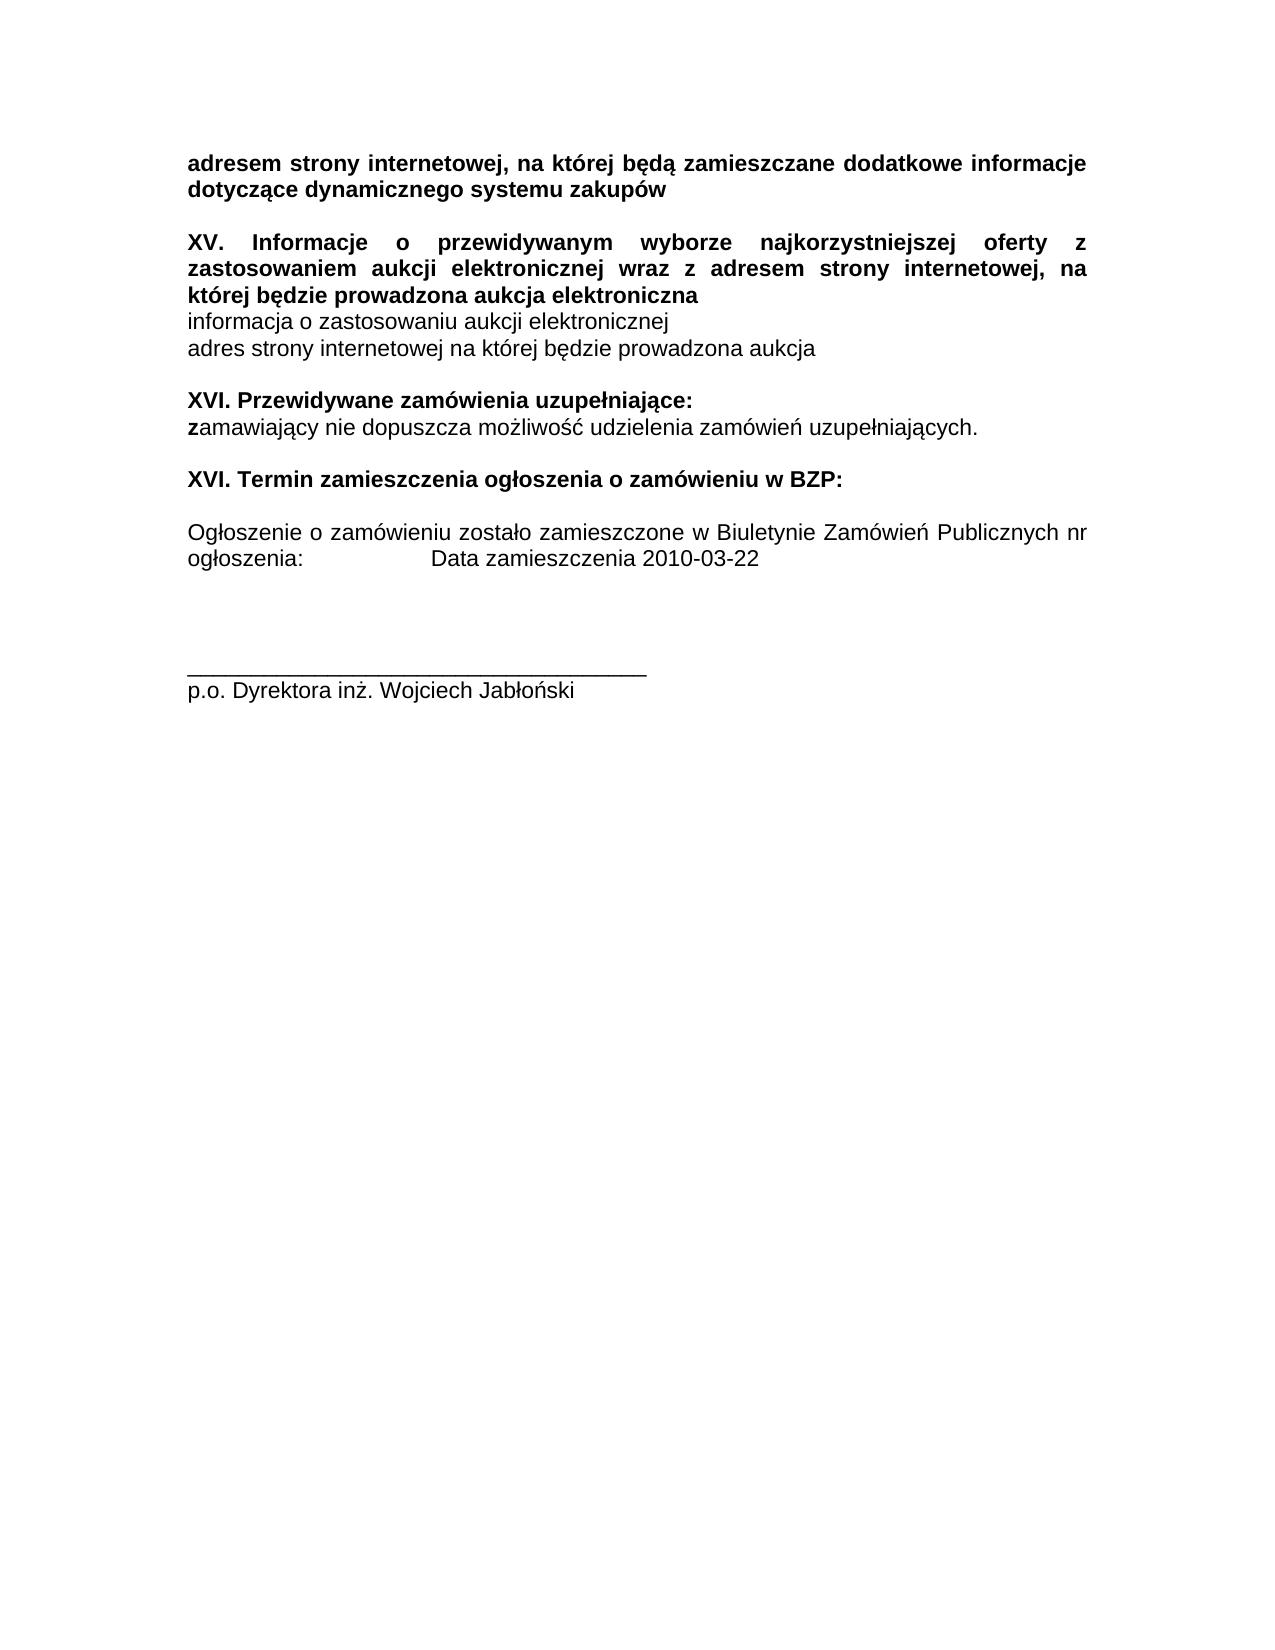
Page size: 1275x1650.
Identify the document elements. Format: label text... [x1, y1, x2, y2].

text XVI. Termin zamieszczenia ogłoszenia o zamówieniu w BZP: [187, 466, 1087, 493]
text ____________________________________ [187, 651, 1087, 677]
text adresem strony internetowej, na której będą zamieszczane dodatkowe informacje dotyczące dynamicznego systemu zakupów [187, 150, 1087, 203]
text XV. Informacje o przewidywanym wyborze najkorzystniejszej oferty z zastosowaniem aukcji elektronicznej wraz z adresem strony internetowej, na której będzie prowadzona aukcja elektroniczna [187, 229, 1087, 308]
text Ogłoszenie o zamówieniu zostało zamieszczone w Biuletynie Zamówień Publicznych nr ogłoszenia: Data zamieszczenia 2010-03-22 [187, 519, 1087, 572]
text XVI. Przewidywane zamówienia uzupełniające: [187, 387, 1087, 413]
text adres strony internetowej na której będzie prowadzona aukcja [187, 334, 1087, 361]
text informacja o zastosowaniu aukcji elektronicznej [187, 308, 1087, 334]
text zamawiający nie dopuszcza możliwość udzielenia zamówień uzupełniających. [187, 413, 1087, 440]
text p.o. Dyrektora inż. Wojciech Jabłoński [187, 677, 1087, 703]
